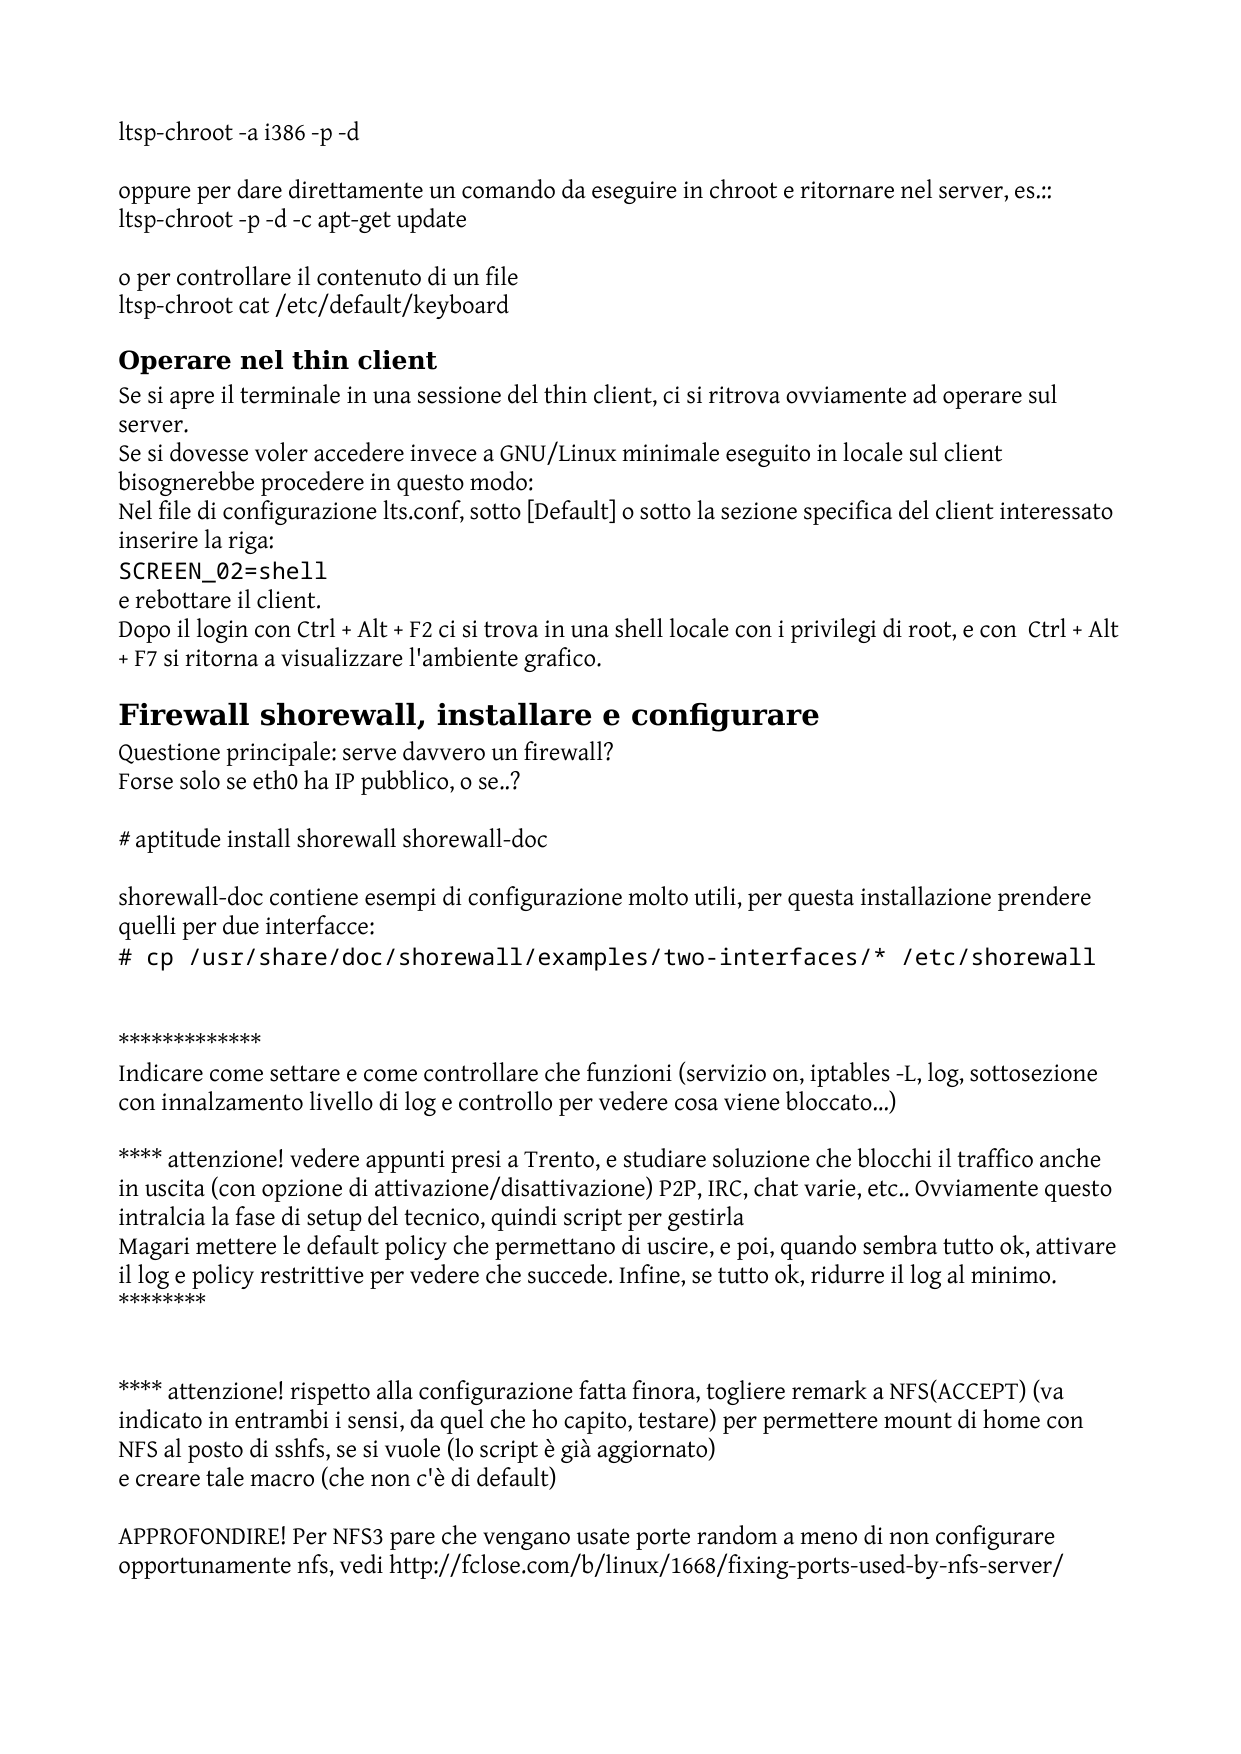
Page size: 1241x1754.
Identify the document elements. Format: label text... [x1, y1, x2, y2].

text ltsp-chroot -a i386 -p -d [118, 118, 1122, 147]
text Nel file di configurazione lts.conf, sotto [Default] o sotto la sezione specifica del client interessato inserire la riga: [118, 497, 1122, 555]
text ******** [118, 1291, 1122, 1320]
text e creare tale macro (che non c'è di default) [118, 1464, 1122, 1493]
text shorewall-doc contiene esempi di configurazione molto utili, per questa installazione prendere quelli per due interfacce: [118, 883, 1122, 941]
text Indicare come settare e come controllare che funzioni (servizio on, iptables -L, log, sottosezione con innalzamento livello di log e controllo per vedere cosa viene bloccato...) [118, 1059, 1122, 1117]
text APPROFONDIRE! Per NFS3 pare che vengano usate porte random a meno di non configurare opportunamente nfs, vedi http://fclose.com/b/linux/1668/fixing-ports-used-by-nfs-server/ [118, 1522, 1122, 1580]
text ltsp-chroot cat /etc/default/keyboard [118, 292, 1122, 321]
subtitle Operare nel thin client [118, 346, 1122, 375]
text Magari mettere le default policy che permettano di uscire, e poi, quando sembra tutto ok, attivare il log e policy restrittive per vedere che succede. Infine, se tutto ok, ridurre il log al minimo. [118, 1233, 1122, 1291]
text Dopo il login con Ctrl + Alt + F2 ci si trova in una shell locale con i privilegi di root, e con Ctrl + Alt + F7 si ritorna a visualizzare l'ambiente grafico. [118, 615, 1122, 673]
text **** attenzione! vedere appunti presi a Trento, e studiare soluzione che blocchi il traffico anche in uscita (con opzione di attivazione/disattivazione) P2P, IRC, chat varie, etc.. Ovviamente questo intralcia la fase di setup del tecnico, quindi script per gestirla [118, 1146, 1122, 1233]
text ltsp-chroot -p -d -c apt-get update [118, 205, 1122, 234]
text # cp /usr/share/doc/shorewall/examples/two-interfaces/* /etc/shorewall [118, 941, 1122, 972]
text # aptitude install shorewall shorewall-doc [118, 825, 1122, 854]
text oppure per dare direttamente un comando da eseguire in chroot e ritornare nel server, es.:: [118, 176, 1122, 205]
text o per controllare il contenuto di un file [118, 263, 1122, 292]
text Se si apre il terminale in una sessione del thin client, ci si ritrova ovviamente ad operare sul server. [118, 382, 1122, 439]
text Questione principale: serve davvero un firewall? [118, 738, 1122, 767]
text Se si dovesse voler accedere invece a GNU/Linux minimale eseguito in locale sul client bisognerebbe procedere in questo modo: [118, 439, 1122, 497]
text SCREEN_02=shell [118, 555, 1122, 586]
text Forse solo se eth0 ha IP pubblico, o se..? [118, 767, 1122, 796]
text **** attenzione! rispetto alla configurazione fatta finora, togliere remark a NFS(ACCEPT) (va indicato in entrambi i sensi, da quel che ho capito, testare) per permettere mount di home con NFS al posto di sshfs, se si vuole (lo script è già aggiornato) [118, 1378, 1122, 1464]
text ************* [118, 1030, 1122, 1059]
subtitle Firewall shorewall, installare e configurare [118, 698, 1122, 732]
text e rebottare il client. [118, 586, 1122, 615]
